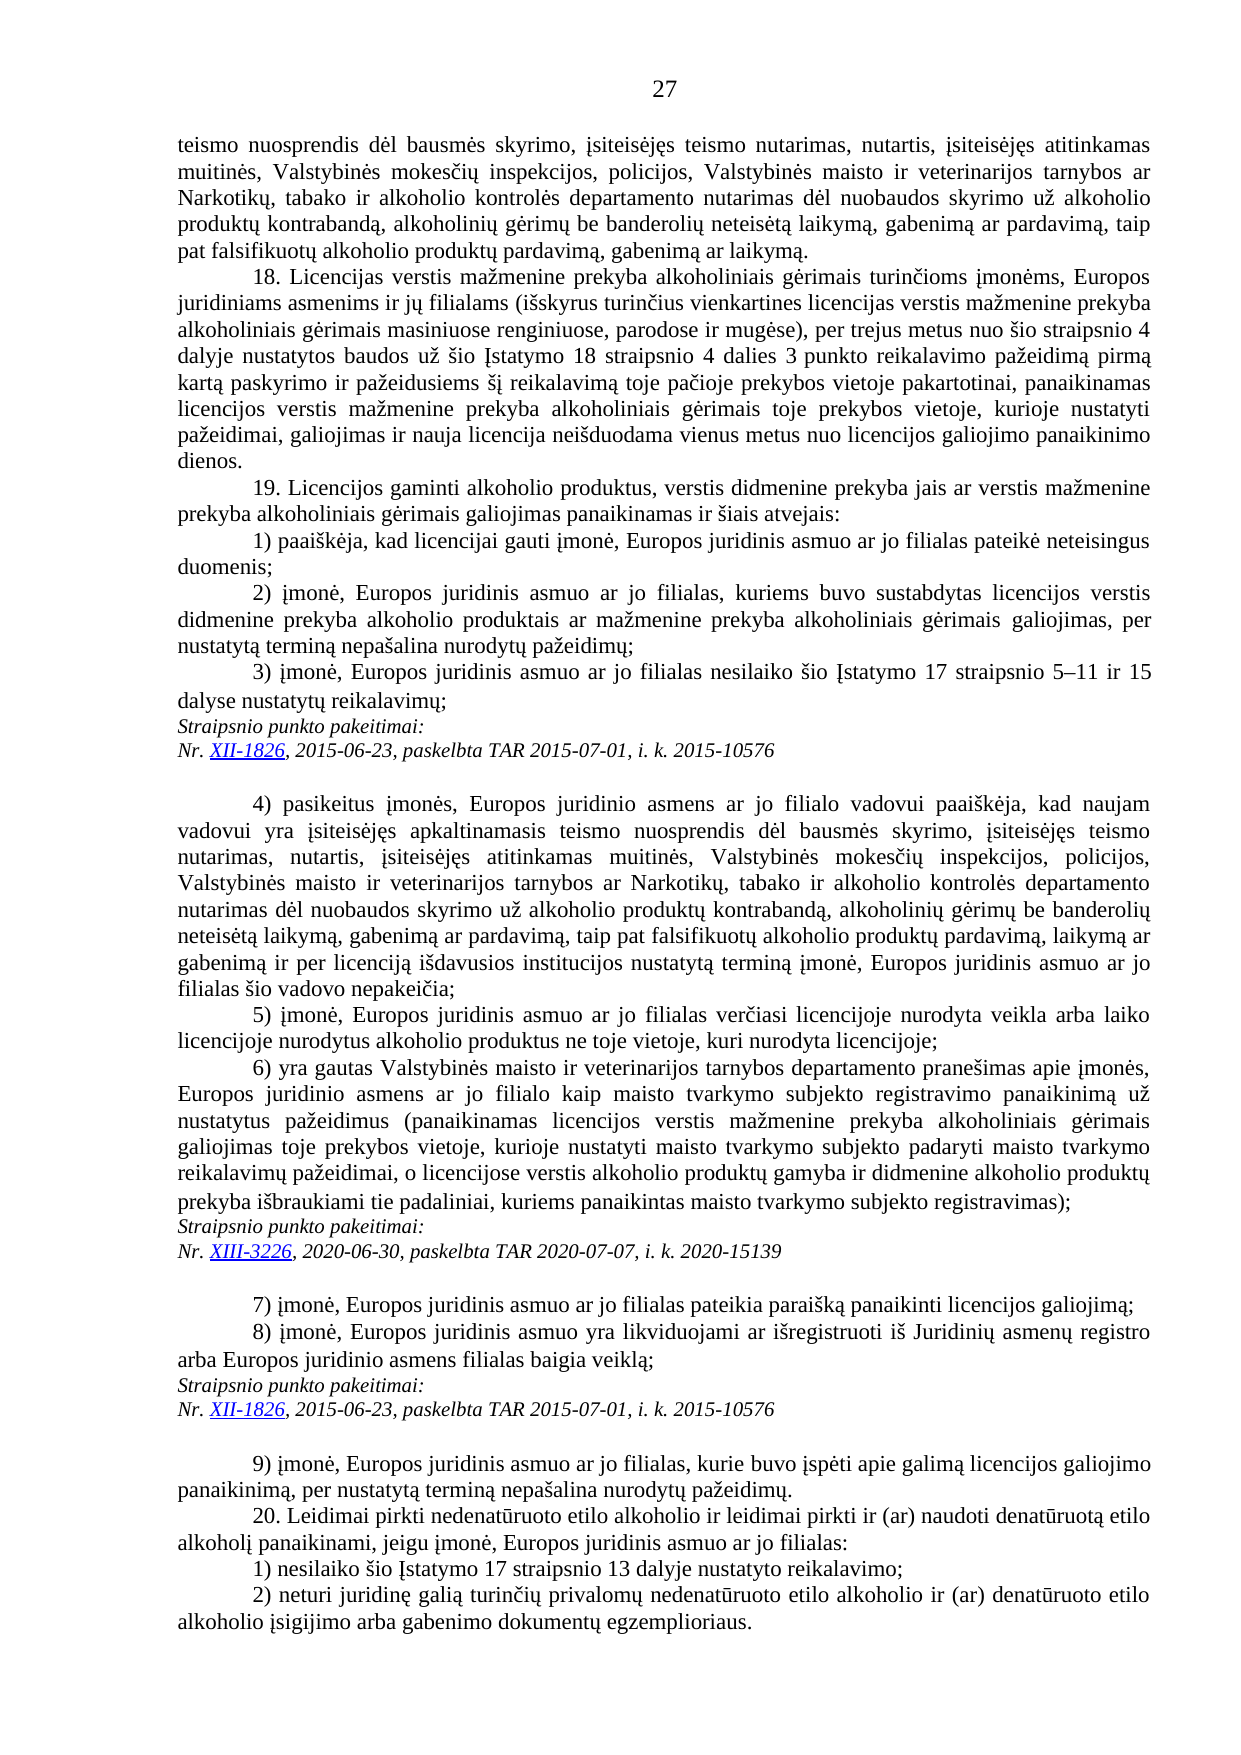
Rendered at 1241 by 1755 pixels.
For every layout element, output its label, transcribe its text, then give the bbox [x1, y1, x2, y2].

text Straipsnio punkto pakeitimai: [177, 1214, 1152, 1238]
text 4) pasikeitus įmonės, Europos juridinio asmens ar jo filialo vadovui paaiškėja, kad naujam vadovui yra įsiteisėjęs apkaltinamasis teismo nuosprendis dėl bausmės skyrimo, įsiteisėjęs teismo nutarimas, nutartis, įsiteisėjęs atitinkamas muitinės, Valstybinės mokesčių inspekcijos, policijos, Valstybinės maisto ir veterinarijos tarnybos ar Narkotikų, tabako ir alkoholio kontrolės departamento nutarimas dėl nuobaudos skyrimo už alkoholio produktų kontrabandą, alkoholinių gėrimų be banderolių neteisėtą laikymą, gabenimą ar pardavimą, taip pat falsifikuotų alkoholio produktų pardavimą, laikymą ar gabenimą ir per licenciją išdavusios institucijos nustatytą terminą įmonė, Europos juridinis asmuo ar jo filialas šio vadovo nepakeičia; [177, 790, 1152, 1001]
text Nr. XIII-3226, 2020-06-30, paskelbta TAR 2020-07-07, i. k. 2020-15139 [177, 1238, 1152, 1263]
text Nr. XII-1826, 2015-06-23, paskelbta TAR 2015-07-01, i. k. 2015-10576 [177, 738, 1152, 762]
text 20. Leidimai pirkti nedenatūruoto etilo alkoholio ir leidimai pirkti ir (ar) naudoti denatūruotą etilo alkoholį panaikinami, jeigu įmonė, Europos juridinis asmuo ar jo filialas: [177, 1502, 1152, 1555]
text 2) įmonė, Europos juridinis asmuo ar jo filialas, kuriems buvo sustabdytas licencijos verstis didmenine prekyba alkoholio produktais ar mažmenine prekyba alkoholiniais gėrimais galiojimas, per nustatytą terminą nepašalina nurodytų pažeidimų; [177, 579, 1152, 658]
text Straipsnio punkto pakeitimai: [177, 1373, 1152, 1397]
text 19. Licencijos gaminti alkoholio produktus, verstis didmenine prekyba jais ar verstis mažmenine prekyba alkoholiniais gėrimais galiojimas panaikinamas ir šiais atvejais: [177, 474, 1152, 527]
text Nr. XII-1826, 2015-06-23, paskelbta TAR 2015-07-01, i. k. 2015-10576 [177, 1397, 1152, 1421]
text 9) įmonė, Europos juridinis asmuo ar jo filialas, kurie buvo įspėti apie galimą licencijos galiojimo panaikinimą, per nustatytą terminą nepašalina nurodytų pažeidimų. [177, 1450, 1152, 1502]
text 1) nesilaiko šio Įstatymo 17 straipsnio 13 dalyje nustatyto reikalavimo; [177, 1555, 1152, 1581]
text Straipsnio punkto pakeitimai: [177, 713, 1152, 738]
text 2) neturi juridinę galią turinčių privalomų nedenatūruoto etilo alkoholio ir (ar) denatūruoto etilo alkoholio įsigijimo arba gabenimo dokumentų egzemplioriaus. [177, 1581, 1152, 1634]
text 8) įmonė, Europos juridinis asmuo yra likviduojami ar išregistruoti iš Juridinių asmenų registro arba Europos juridinio asmens filialas baigia veiklą; [177, 1318, 1152, 1373]
text 18. Licencijas verstis mažmenine prekyba alkoholiniais gėrimais turinčioms įmonėms, Europos juridiniams asmenims ir jų filialams (išskyrus turinčius vienkartines licencijas verstis mažmenine prekyba alkoholiniais gėrimais masiniuose renginiuose, parodose ir mugėse), per trejus metus nuo šio straipsnio 4 dalyje nustatytos baudos už šio Įstatymo 18 straipsnio 4 dalies 3 punkto reikalavimo pažeidimą pirmą kartą paskyrimo ir pažeidusiems šį reikalavimą toje pačioje prekybos vietoje pakartotinai, panaikinamas licencijos verstis mažmenine prekyba alkoholiniais gėrimais toje prekybos vietoje, kurioje nustatyti pažeidimai, galiojimas ir nauja licencija neišduodama vienus metus nuo licencijos galiojimo panaikinimo dienos. [177, 263, 1152, 474]
text 7) įmonė, Europos juridinis asmuo ar jo filialas pateikia paraišką panaikinti licencijos galiojimą; [177, 1291, 1152, 1318]
text 1) paaiškėja, kad licencijai gauti įmonė, Europos juridinis asmuo ar jo filialas pateikė neteisingus duomenis; [177, 527, 1152, 579]
text 6) yra gautas Valstybinės maisto ir veterinarijos tarnybos departamento pranešimas apie įmonės, Europos juridinio asmens ar jo filialo kaip maisto tvarkymo subjekto registravimo panaikinimą už nustatytus pažeidimus (panaikinamas licencijos verstis mažmenine prekyba alkoholiniais gėrimais galiojimas toje prekybos vietoje, kurioje nustatyti maisto tvarkymo subjekto padaryti maisto tvarkymo reikalavimų pažeidimai, o licencijose verstis alkoholio produktų gamyba ir didmenine alkoholio produktų prekyba išbraukiami tie padaliniai, kuriems panaikintas maisto tvarkymo subjekto registravimas); [177, 1054, 1152, 1214]
text 3) įmonė, Europos juridinis asmuo ar jo filialas nesilaiko šio Įstatymo 17 straipsnio 5–11 ir 15 dalyse nustatytų reikalavimų; [177, 658, 1152, 713]
text 5) įmonė, Europos juridinis asmuo ar jo filialas verčiasi licencijoje nurodyta veikla arba laiko licencijoje nurodytus alkoholio produktus ne toje vietoje, kuri nurodyta licencijoje; [177, 1001, 1152, 1054]
text teismo nuosprendis dėl bausmės skyrimo, įsiteisėjęs teismo nutarimas, nutartis, įsiteisėjęs atitinkamas muitinės, Valstybinės mokesčių inspekcijos, policijos, Valstybinės maisto ir veterinarijos tarnybos ar Narkotikų, tabako ir alkoholio kontrolės departamento nutarimas dėl nuobaudos skyrimo už alkoholio produktų kontrabandą, alkoholinių gėrimų be banderolių neteisėtą laikymą, gabenimą ar pardavimą, taip pat falsifikuotų alkoholio produktų pardavimą, gabenimą ar laikymą. [177, 131, 1152, 263]
